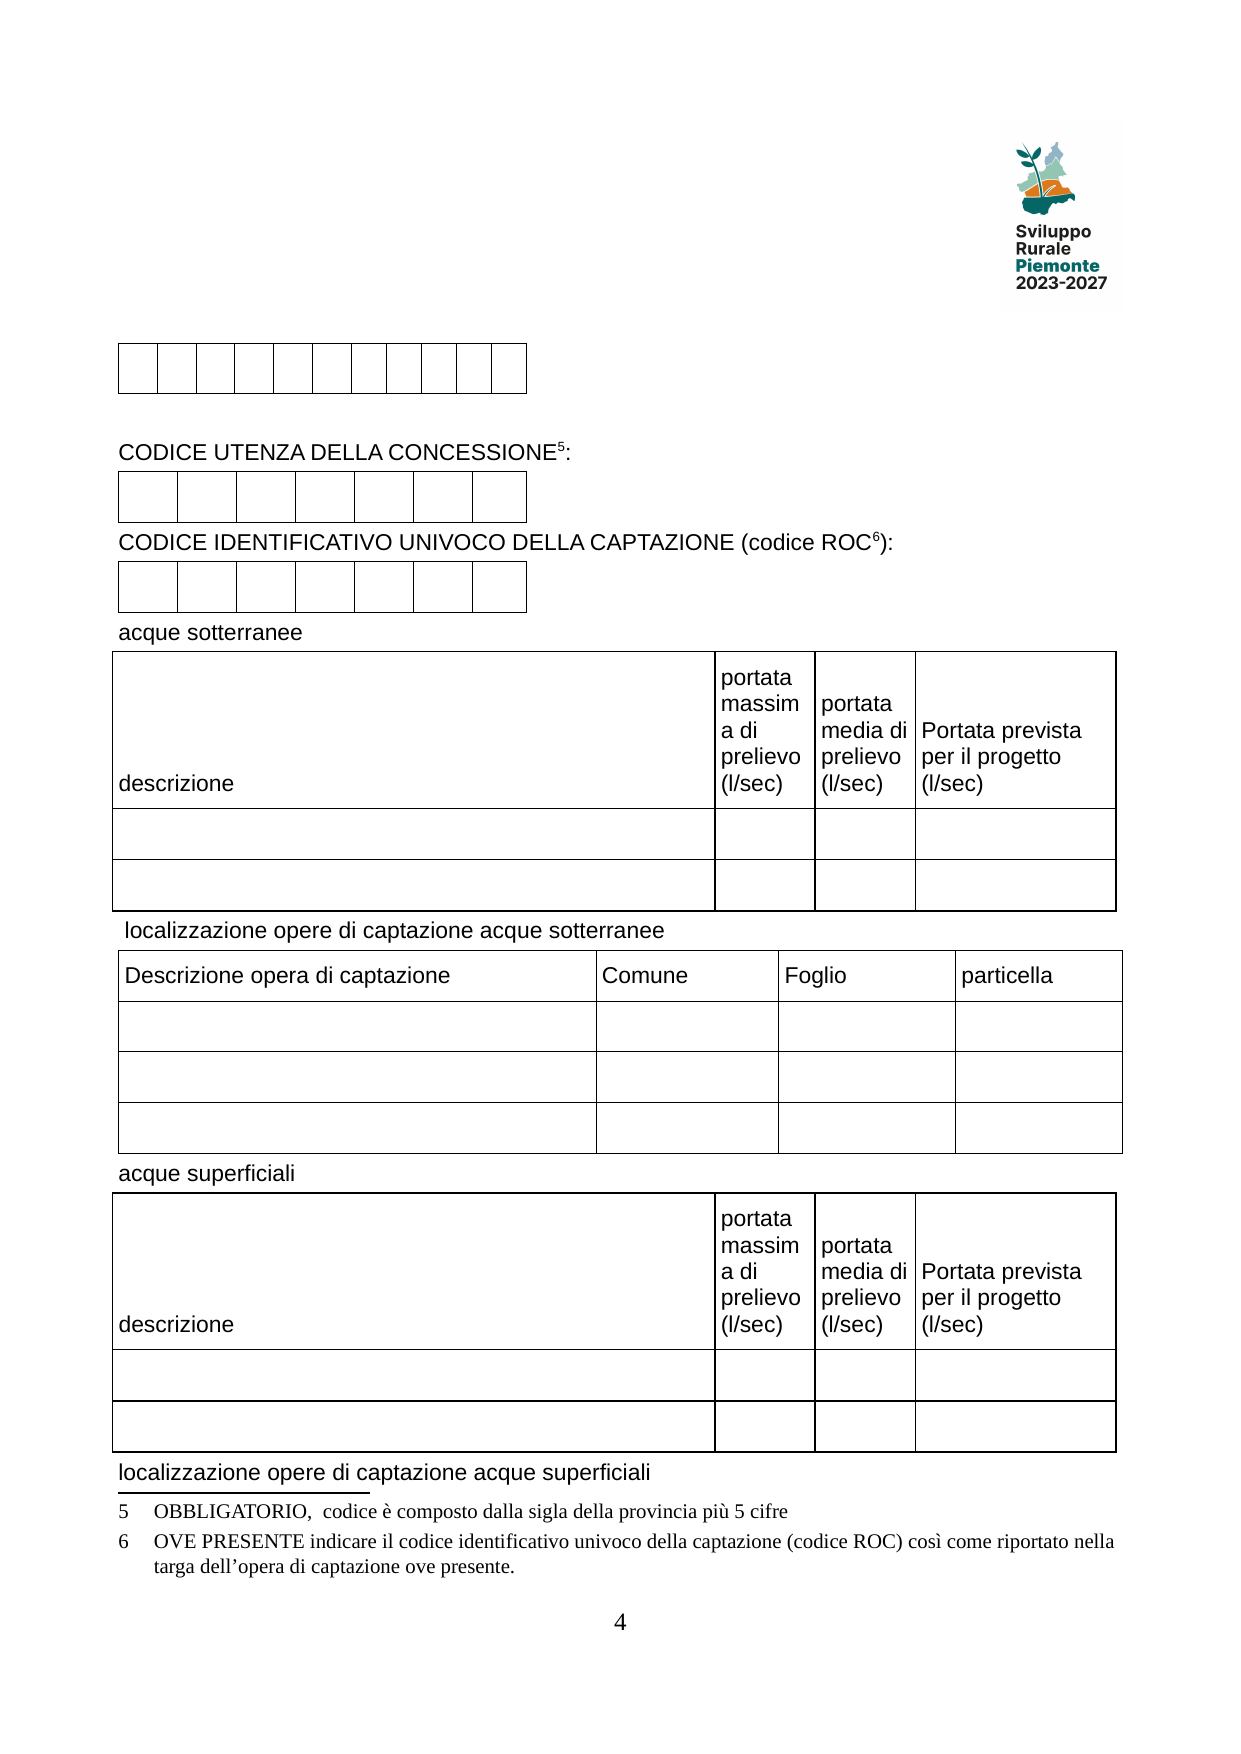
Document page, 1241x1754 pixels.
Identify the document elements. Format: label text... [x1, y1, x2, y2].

table_header descrizione [113, 1194, 714, 1349]
table_header portata media di prelievo (l/sec) [816, 652, 915, 807]
table_cell [113, 1402, 714, 1451]
table_cell [597, 1103, 778, 1153]
table_cell [597, 1002, 778, 1051]
table_cell [779, 1103, 955, 1153]
table_header [473, 472, 526, 522]
table_header [352, 344, 386, 393]
table_header [274, 344, 312, 393]
table_cell [119, 1103, 596, 1153]
text acque superficiali [118, 1160, 1122, 1186]
text OBBLIGATORIO, codice è composto dalla sigla della provincia più 5 cifre [118, 1499, 1122, 1523]
table_header [237, 472, 295, 522]
table_header particella [956, 951, 1122, 1001]
table_header [158, 344, 196, 393]
table_header [197, 344, 234, 393]
table_header [235, 344, 273, 393]
table_header [355, 562, 413, 612]
table_header Foglio [779, 951, 955, 1001]
table_cell [113, 809, 714, 859]
table_cell [816, 1402, 915, 1451]
table_header portata media di prelievo (l/sec) [816, 1194, 915, 1349]
table_cell [916, 860, 1115, 910]
table_cell [597, 1052, 778, 1102]
table_header [414, 562, 472, 612]
text CODICE IDENTIFICATIVO UNIVOCO DELLA CAPTAZIONE (codice ROC): [118, 528, 1122, 555]
table_header Descrizione opera di captazione [119, 951, 596, 1001]
table_header [119, 344, 157, 393]
table_header [296, 562, 354, 612]
table_header [414, 472, 472, 522]
table_header [119, 562, 177, 612]
table_header [313, 344, 351, 393]
text OVE PRESENTE indicare il codice identificativo univoco della captazione (codice ROC) così come riportato nella targa dell’opera di captazione ove presente. [118, 1529, 1122, 1578]
table_cell [956, 1103, 1122, 1153]
table_header descrizione [113, 652, 714, 807]
table_cell [816, 1350, 915, 1400]
table_cell [956, 1002, 1122, 1051]
table_cell [113, 860, 714, 910]
table_cell [716, 1350, 814, 1400]
table_header [473, 562, 526, 612]
table_cell [779, 1052, 955, 1102]
table_header [387, 344, 421, 393]
table_header [178, 472, 236, 522]
table_header [296, 472, 354, 522]
table_cell [119, 1002, 596, 1051]
table_header [422, 344, 456, 393]
text CODICE UTENZA DELLA CONCESSIONE: [118, 438, 1122, 465]
table_cell [716, 1402, 814, 1451]
table_header [355, 472, 413, 522]
table_header portata massima di prelievo (l/sec) [716, 1194, 814, 1349]
text acque sotterranee [118, 618, 1122, 645]
picture [1000, 118, 1123, 313]
table_cell [916, 1350, 1115, 1400]
table_cell [956, 1052, 1122, 1102]
text localizzazione opere di captazione acque superficiali [118, 1459, 1122, 1485]
table_cell [816, 809, 915, 859]
table_cell [779, 1002, 955, 1051]
table_header portata massima di prelievo (l/sec) [716, 652, 814, 807]
table_cell [716, 860, 814, 910]
table_header [492, 344, 526, 393]
table_header [119, 472, 177, 522]
text localizzazione opere di captazione acque sotterranee [118, 917, 1122, 944]
table_header [237, 562, 295, 612]
table_cell [916, 809, 1115, 859]
table_cell [716, 809, 814, 859]
table_cell [113, 1350, 714, 1400]
table_header Portata prevista per il progetto (l/sec) [916, 1194, 1115, 1349]
table_cell [816, 860, 915, 910]
table_cell [119, 1052, 596, 1102]
table_cell [916, 1402, 1115, 1451]
table_header [457, 344, 491, 393]
table_header [178, 562, 236, 612]
table_header Comune [597, 951, 778, 1001]
table_header Portata prevista per il progetto (l/sec) [916, 652, 1115, 807]
